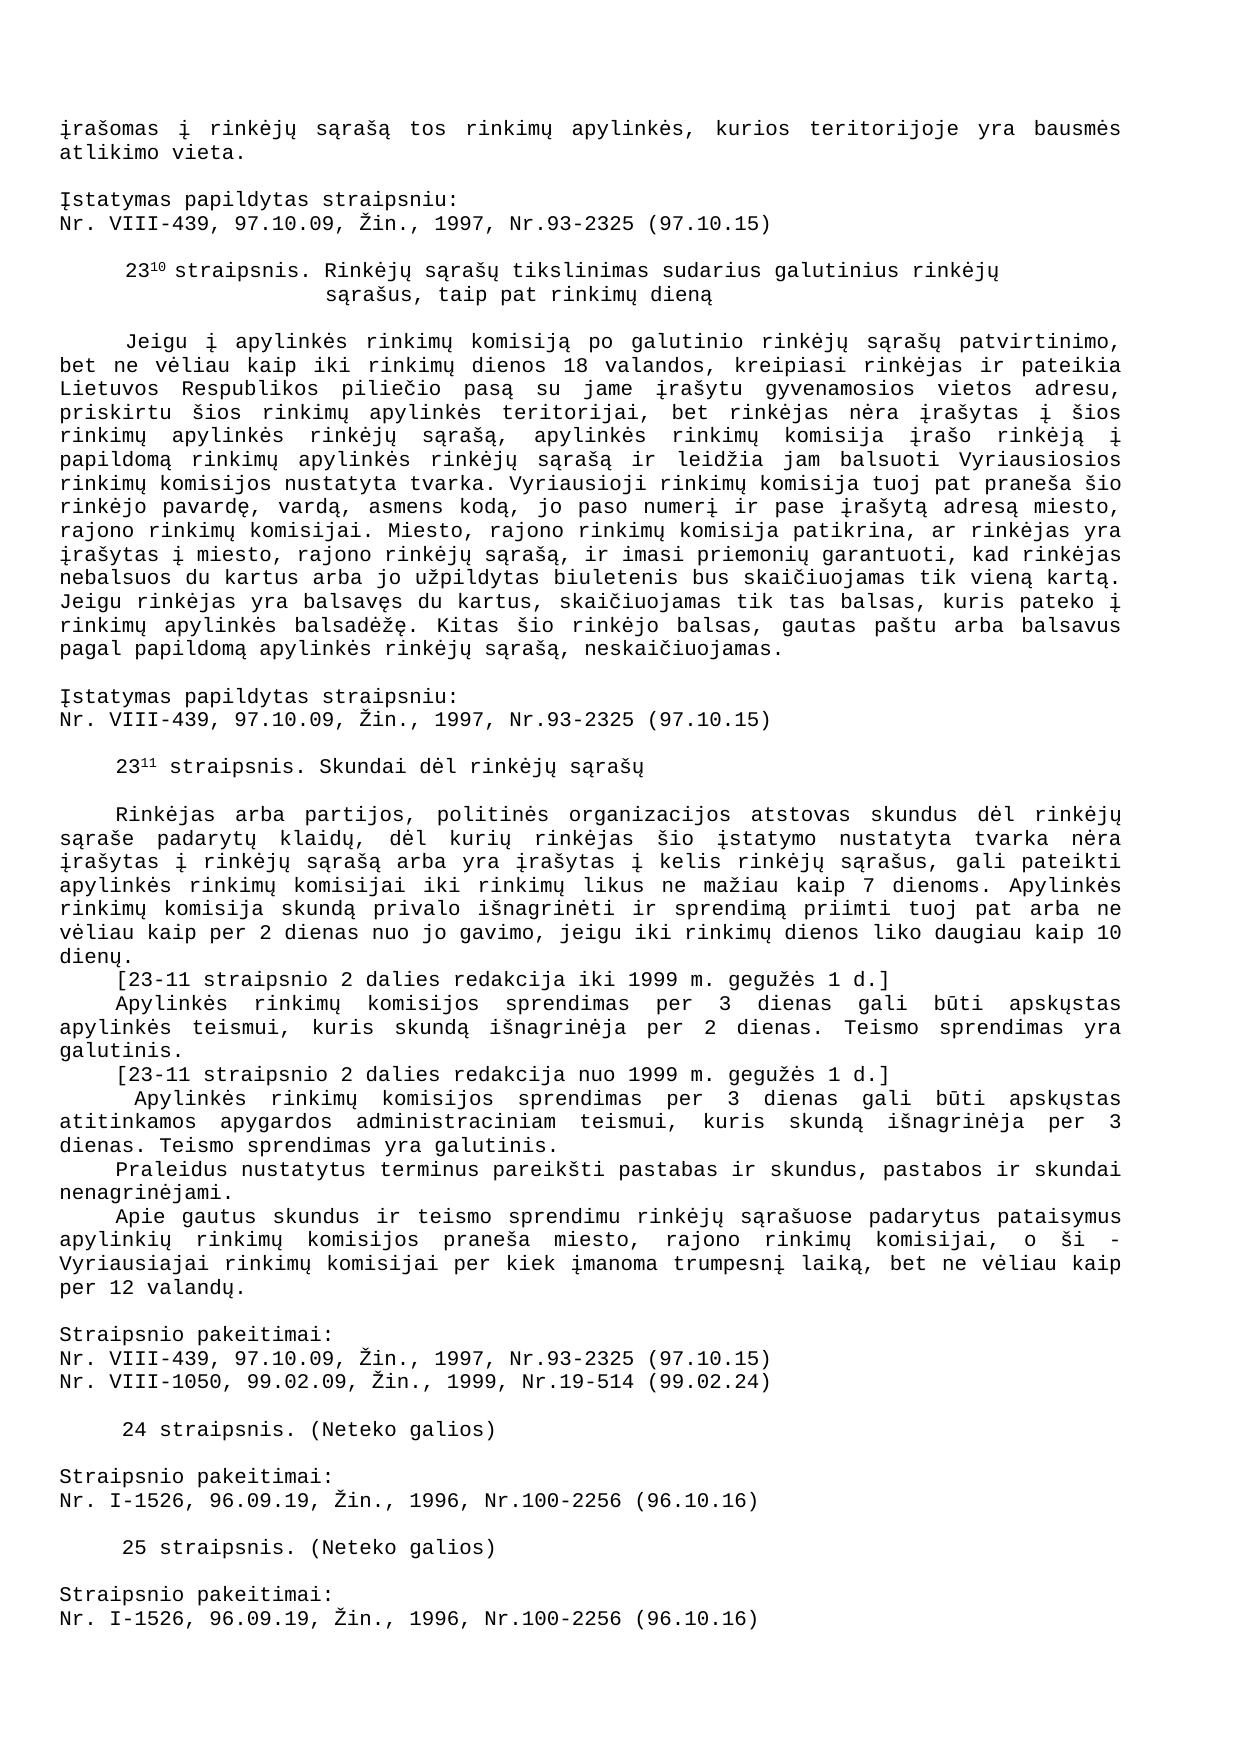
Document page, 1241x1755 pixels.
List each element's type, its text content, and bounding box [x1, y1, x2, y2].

text Apylinkės rinkimų komisijos sprendimas per 3 dienas gali būti apskųstas apylinkės teismui, kuris skundą išnagrinėja per 2 dienas. Teismo sprendimas yra galutinis. [59, 993, 1122, 1064]
text [23-11 straipsnio 2 dalies redakcija nuo 1999 m. gegužės 1 d.] [59, 1064, 1122, 1088]
text Įstatymas papildytas straipsniu: [59, 686, 1122, 709]
text sąrašus, taip pat rinkimų dieną [125, 284, 1122, 307]
text Praleidus nustatytus terminus pareikšti pastabas ir skundus, pastabos ir skundai nenagrinėjami. [59, 1158, 1122, 1206]
text Apylinkės rinkimų komisijos sprendimas per 3 dienas gali būti apskųstas atitinkamos apygardos administraciniam teismui, kuris skundą išnagrinėja per 3 dienas. Teismo sprendimas yra galutinis. [59, 1088, 1122, 1158]
text 2311 straipsnis. Skundai dėl rinkėjų sąrašų [59, 757, 1122, 780]
text Nr. VIII-439, 97.10.09, Žin., 1997, Nr.93-2325 (97.10.15) [59, 213, 1122, 236]
text Nr. VIII-1050, 99.02.09, Žin., 1999, Nr.19-514 (99.02.24) [59, 1371, 1122, 1395]
text Įstatymas papildytas straipsniu: [59, 189, 1122, 213]
text 24 straipsnis. (Neteko galios) [59, 1419, 1122, 1442]
text 25 straipsnis. (Neteko galios) [59, 1537, 1122, 1561]
text 2310 straipsnis. Rinkėjų sąrašų tikslinimas sudarius galutinius rinkėjų [125, 260, 1122, 284]
text Straipsnio pakeitimai: [59, 1466, 1122, 1489]
text Nr. I-1526, 96.09.19, Žin., 1996, Nr.100-2256 (96.10.16) [59, 1608, 1122, 1631]
text Nr. VIII-439, 97.10.09, Žin., 1997, Nr.93-2325 (97.10.15) [59, 709, 1122, 733]
text Jeigu į apylinkės rinkimų komisiją po galutinio rinkėjų sąrašų patvirtinimo, bet ne vėliau kaip iki rinkimų dienos 18 valandos, kreipiasi rinkėjas ir pateikia Lietuvos Respublikos piliečio pasą su jame įrašytu gyvenamosios vietos adresu, priskirtu šios rinkimų apylinkės teritorijai, bet rinkėjas nėra įrašytas į šios rinkimų apylinkės rinkėjų sąrašą, apylinkės rinkimų komisija įrašo rinkėją į papildomą rinkimų apylinkės rinkėjų sąrašą ir leidžia jam balsuoti Vyriausiosios rinkimų komisijos nustatyta tvarka. Vyriausioji rinkimų komisija tuoj pat praneša šio rinkėjo pavardę, vardą, asmens kodą, jo paso numerį ir pase įrašytą adresą miesto, rajono rinkimų komisijai. Miesto, rajono rinkimų komisija patikrina, ar rinkėjas yra įrašytas į miesto, rajono rinkėjų sąrašą, ir imasi priemonių garantuoti, kad rinkėjas nebalsuos du kartus arba jo užpildytas biuletenis bus skaičiuojamas tik vieną kartą. Jeigu rinkėjas yra balsavęs du kartus, skaičiuojamas tik tas balsas, kuris pateko į rinkimų apylinkės balsadėžę. Kitas šio rinkėjo balsas, gautas paštu arba balsavus pagal papildomą apylinkės rinkėjų sąrašą, neskaičiuojamas. [59, 331, 1122, 662]
text Nr. VIII-439, 97.10.09, Žin., 1997, Nr.93-2325 (97.10.15) [59, 1348, 1122, 1371]
text [23-11 straipsnio 2 dalies redakcija iki 1999 m. gegužės 1 d.] [59, 969, 1122, 993]
text Apie gautus skundus ir teismo sprendimu rinkėjų sąrašuose padarytus pataisymus apylinkių rinkimų komisijos praneša miesto, rajono rinkimų komisijai, o ši - Vyriausiajai rinkimų komisijai per kiek įmanoma trumpesnį laiką, bet ne vėliau kaip per 12 valandų. [59, 1206, 1122, 1300]
text Straipsnio pakeitimai: [59, 1584, 1122, 1608]
text Rinkėjas arba partijos, politinės organizacijos atstovas skundus dėl rinkėjų sąraše padarytų klaidų, dėl kurių rinkėjas šio įstatymo nustatyta tvarka nėra įrašytas į rinkėjų sąrašą arba yra įrašytas į kelis rinkėjų sąrašus, gali pateikti apylinkės rinkimų komisijai iki rinkimų likus ne mažiau kaip 7 dienoms. Apylinkės rinkimų komisija skundą privalo išnagrinėti ir sprendimą priimti tuoj pat arba ne vėliau kaip per 2 dienas nuo jo gavimo, jeigu iki rinkimų dienos liko daugiau kaip 10 dienų. [59, 804, 1122, 969]
text Nr. I-1526, 96.09.19, Žin., 1996, Nr.100-2256 (96.10.16) [59, 1489, 1122, 1513]
text Straipsnio pakeitimai: [59, 1324, 1122, 1348]
text įrašomas į rinkėjų sąrašą tos rinkimų apylinkės, kurios teritorijoje yra bausmės atlikimo vieta. [59, 118, 1122, 165]
